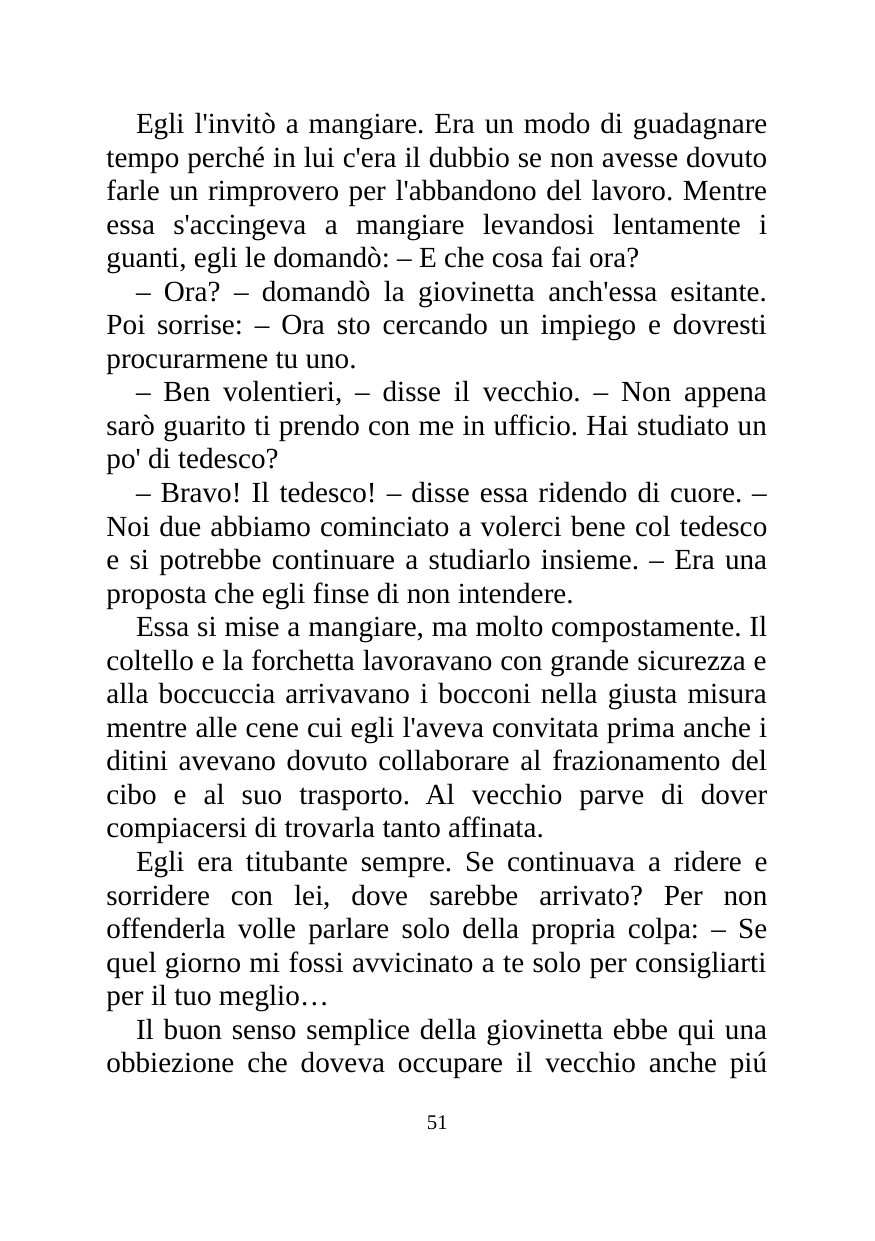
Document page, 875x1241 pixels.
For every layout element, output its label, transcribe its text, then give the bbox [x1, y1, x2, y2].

text Il buon senso semplice della giovinetta ebbe qui una obbiezione che doveva occupare il vecchio anche piú [106, 1012, 768, 1079]
text – Ora? – domandò la giovinetta anch'essa esitante. Poi sorrise: – Ora sto cercando un impiego e dovresti procurarmene tu uno. [106, 274, 768, 374]
text – Bravo! Il tedesco! – disse essa ridendo di cuore. – Noi due abbiamo cominciato a volerci bene col tedesco e si potrebbe continuare a studiarlo insieme. – Era una proposta che egli finse di non intendere. [106, 475, 768, 609]
text Egli era titubante sempre. Se continuava a ridere e sorridere con lei, dove sarebbe arrivato? Per non offenderla volle parlare solo della propria colpa: – Se quel giorno mi fossi avvicinato a te solo per consigliarti per il tuo meglio… [106, 844, 768, 1012]
text Essa si mise a mangiare, ma molto compostamente. Il coltello e la forchetta lavoravano con grande sicurezza e alla boccuccia arrivavano i bocconi nella giusta misura mentre alle cene cui egli l'aveva convitata prima anche i ditini avevano dovuto collaborare al frazionamento del cibo e al suo trasporto. Al vecchio parve di dover compiacersi di trovarla tanto affinata. [106, 609, 768, 844]
text Egli l'invitò a mangiare. Era un modo di guadagnare tempo perché in lui c'era il dubbio se non avesse dovuto farle un rimprovero per l'abbandono del lavoro. Mentre essa s'accingeva a mangiare levandosi lentamente i guanti, egli le domandò: – E che cosa fai ora? [106, 106, 768, 274]
text – Ben volentieri, – disse il vecchio. – Non appena sarò guarito ti prendo con me in ufficio. Hai studiato un po' di tedesco? [106, 374, 768, 475]
